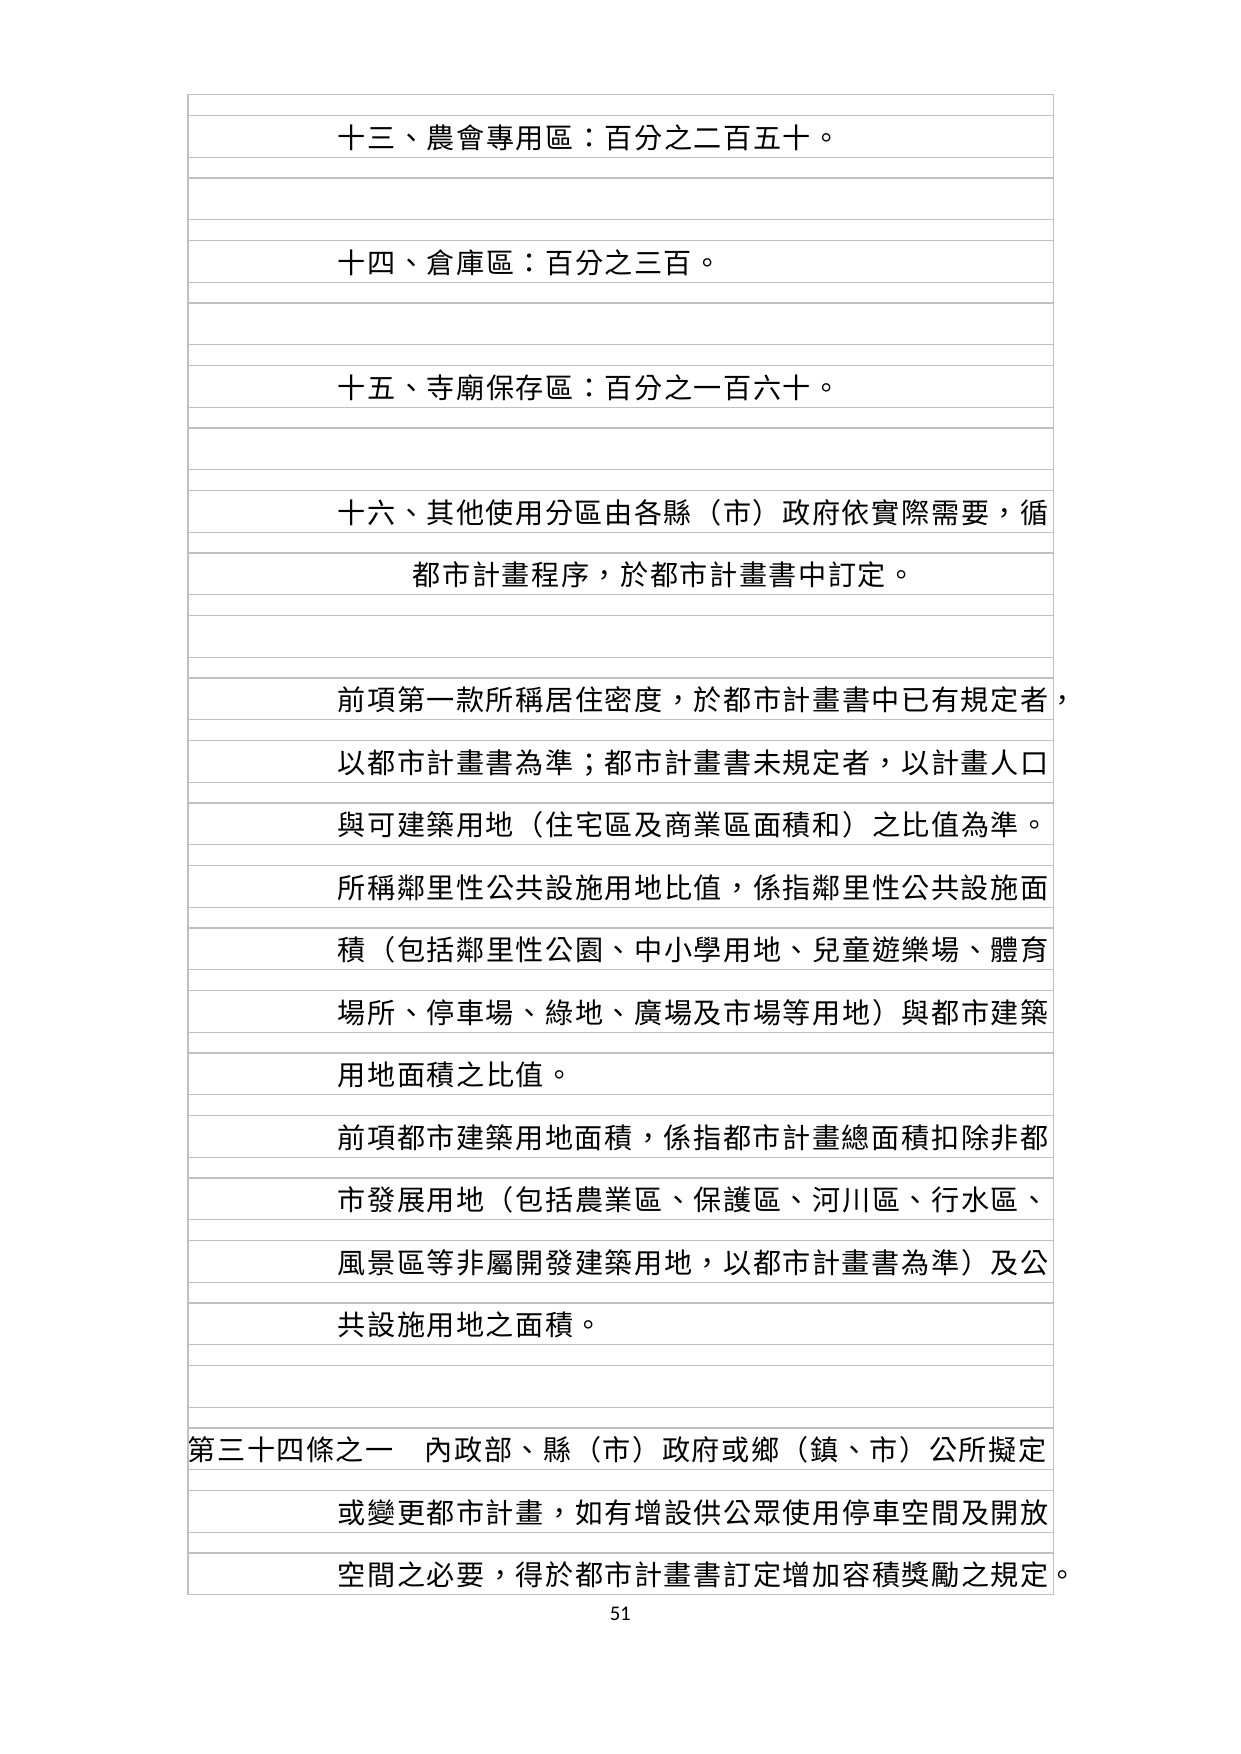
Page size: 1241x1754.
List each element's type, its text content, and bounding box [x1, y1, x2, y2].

text 前項第一款所稱居住密度，於都市計畫書中已有規定者，以都市計畫書為準；都市計畫書未規定者，以計畫人口與可建築用地（住宅區及商業區面積和）之比值為準。所稱鄰里性公共設施用地比值，係指鄰里性公共設施面積（包括鄰里性公園、中小學用地、兒童遊樂場、體育場所、停車場、綠地、廣場及市場等用地）與都市建築用地面積之比值。 前項都市建築用地面積，係指都市計畫總面積扣除非都市發展用地（包括農業區、保護區、河川區、行水區、風景區等非屬開發建築用地，以都市計畫書為準）及公共設施用地之面積。 [337, 1033, 1053, 1052]
text 都市計畫程序，於都市計畫書中訂定。 [337, 554, 1053, 594]
text 前項第一款所稱居住密度，於都市計畫書中已有規定者，以都市計畫書為準；都市計畫書未規定者，以計畫人口與可建築用地（住宅區及商業區面積和）之比值為準。所稱鄰里性公共設施用地比值，係指鄰里性公共設施面積（包括鄰里性公園、中小學用地、兒童遊樂場、體育場所、停車場、綠地、廣場及市場等用地）與都市建築用地面積之比值。 前項都市建築用地面積，係指都市計畫總面積扣除非都市發展用地（包括農業區、保護區、河川區、行水區、風景區等非屬開發建築用地，以都市計畫書為準）及公共設施用地之面積。 [337, 658, 1053, 677]
text 前項第一款所稱居住密度，於都市計畫書中已有規定者，以都市計畫書為準；都市計畫書未規定者，以計畫人口與可建築用地（住宅區及商業區面積和）之比值為準。所稱鄰里性公共設施用地比值，係指鄰里性公共設施面積（包括鄰里性公園、中小學用地、兒童遊樂場、體育場所、停車場、綠地、廣場及市場等用地）與都市建築用地面積之比值。 前項都市建築用地面積，係指都市計畫總面積扣除非都市發展用地（包括農業區、保護區、河川區、行水區、風景區等非屬開發建築用地，以都市計畫書為準）及公共設施用地之面積。 [337, 970, 1053, 990]
text 前項第一款所稱居住密度，於都市計畫書中已有規定者，以都市計畫書為準；都市計畫書未規定者，以計畫人口與可建築用地（住宅區及商業區面積和）之比值為準。所稱鄰里性公共設施用地比值，係指鄰里性公共設施面積（包括鄰里性公園、中小學用地、兒童遊樂場、體育場所、停車場、綠地、廣場及市場等用地）與都市建築用地面積之比值。 前項都市建築用地面積，係指都市計畫總面積扣除非都市發展用地（包括農業區、保護區、河川區、行水區、風景區等非屬開發建築用地，以都市計畫書為準）及公共設施用地之面積。 [337, 1158, 1053, 1177]
text 十四、倉庫區：百分之三百。 [337, 241, 1053, 282]
text 前項第一款所稱居住密度，於都市計畫書中已有規定者，以都市計畫書為準；都市計畫書未規定者，以計畫人口與可建築用地（住宅區及商業區面積和）之比值為準。所稱鄰里性公共設施用地比值，係指鄰里性公共設施面積（包括鄰里性公園、中小學用地、兒童遊樂場、體育場所、停車場、綠地、廣場及市場等用地）與都市建築用地面積之比值。 前項都市建築用地面積，係指都市計畫總面積扣除非都市發展用地（包括農業區、保護區、河川區、行水區、風景區等非屬開發建築用地，以都市計畫書為準）及公共設施用地之面積。 [337, 679, 1053, 719]
text 前項第一款所稱居住密度，於都市計畫書中已有規定者，以都市計畫書為準；都市計畫書未規定者，以計畫人口與可建築用地（住宅區及商業區面積和）之比值為準。所稱鄰里性公共設施用地比值，係指鄰里性公共設施面積（包括鄰里性公園、中小學用地、兒童遊樂場、體育場所、停車場、綠地、廣場及市場等用地）與都市建築用地面積之比值。 前項都市建築用地面積，係指都市計畫總面積扣除非都市發展用地（包括農業區、保護區、河川區、行水區、風景區等非屬開發建築用地，以都市計畫書為準）及公共設施用地之面積。 [337, 1220, 1053, 1240]
text 第三十四條之一 內政部、縣（市）政府或鄉（鎮、市）公所擬定或變更都市計畫，如有增設供公眾使用停車空間及開放空間之必要，得於都市計畫書訂定增加容積獎勵之規定。 [189, 1408, 1053, 1427]
text 前項第一款所稱居住密度，於都市計畫書中已有規定者，以都市計畫書為準；都市計畫書未規定者，以計畫人口與可建築用地（住宅區及商業區面積和）之比值為準。所稱鄰里性公共設施用地比值，係指鄰里性公共設施面積（包括鄰里性公園、中小學用地、兒童遊樂場、體育場所、停車場、綠地、廣場及市場等用地）與都市建築用地面積之比值。 前項都市建築用地面積，係指都市計畫總面積扣除非都市發展用地（包括農業區、保護區、河川區、行水區、風景區等非屬開發建築用地，以都市計畫書為準）及公共設施用地之面積。 [337, 908, 1053, 927]
text [337, 533, 1053, 552]
text 第三十四條之一 內政部、縣（市）政府或鄉（鎮、市）公所擬定或變更都市計畫，如有增設供公眾使用停車空間及開放空間之必要，得於都市計畫書訂定增加容積獎勵之規定。 [189, 1470, 1053, 1490]
text 第三十四條之一 內政部、縣（市）政府或鄉（鎮、市）公所擬定或變更都市計畫，如有增設供公眾使用停車空間及開放空間之必要，得於都市計畫書訂定增加容積獎勵之規定。 [189, 1491, 1053, 1532]
text 前項第一款所稱居住密度，於都市計畫書中已有規定者，以都市計畫書為準；都市計畫書未規定者，以計畫人口與可建築用地（住宅區及商業區面積和）之比值為準。所稱鄰里性公共設施用地比值，係指鄰里性公共設施面積（包括鄰里性公園、中小學用地、兒童遊樂場、體育場所、停車場、綠地、廣場及市場等用地）與都市建築用地面積之比值。 前項都市建築用地面積，係指都市計畫總面積扣除非都市發展用地（包括農業區、保護區、河川區、行水區、風景區等非屬開發建築用地，以都市計畫書為準）及公共設施用地之面積。 [337, 804, 1053, 844]
text [337, 95, 1053, 115]
text 前項第一款所稱居住密度，於都市計畫書中已有規定者，以都市計畫書為準；都市計畫書未規定者，以計畫人口與可建築用地（住宅區及商業區面積和）之比值為準。所稱鄰里性公共設施用地比值，係指鄰里性公共設施面積（包括鄰里性公園、中小學用地、兒童遊樂場、體育場所、停車場、綠地、廣場及市場等用地）與都市建築用地面積之比值。 前項都市建築用地面積，係指都市計畫總面積扣除非都市發展用地（包括農業區、保護區、河川區、行水區、風景區等非屬開發建築用地，以都市計畫書為準）及公共設施用地之面積。 [337, 1179, 1053, 1219]
text 前項第一款所稱居住密度，於都市計畫書中已有規定者，以都市計畫書為準；都市計畫書未規定者，以計畫人口與可建築用地（住宅區及商業區面積和）之比值為準。所稱鄰里性公共設施用地比值，係指鄰里性公共設施面積（包括鄰里性公園、中小學用地、兒童遊樂場、體育場所、停車場、綠地、廣場及市場等用地）與都市建築用地面積之比值。 前項都市建築用地面積，係指都市計畫總面積扣除非都市發展用地（包括農業區、保護區、河川區、行水區、風景區等非屬開發建築用地，以都市計畫書為準）及公共設施用地之面積。 [337, 1095, 1053, 1115]
text 前項第一款所稱居住密度，於都市計畫書中已有規定者，以都市計畫書為準；都市計畫書未規定者，以計畫人口與可建築用地（住宅區及商業區面積和）之比值為準。所稱鄰里性公共設施用地比值，係指鄰里性公共設施面積（包括鄰里性公園、中小學用地、兒童遊樂場、體育場所、停車場、綠地、廣場及市場等用地）與都市建築用地面積之比值。 前項都市建築用地面積，係指都市計畫總面積扣除非都市發展用地（包括農業區、保護區、河川區、行水區、風景區等非屬開發建築用地，以都市計畫書為準）及公共設施用地之面積。 [337, 741, 1053, 782]
text 前項第一款所稱居住密度，於都市計畫書中已有規定者，以都市計畫書為準；都市計畫書未規定者，以計畫人口與可建築用地（住宅區及商業區面積和）之比值為準。所稱鄰里性公共設施用地比值，係指鄰里性公共設施面積（包括鄰里性公園、中小學用地、兒童遊樂場、體育場所、停車場、綠地、廣場及市場等用地）與都市建築用地面積之比值。 前項都市建築用地面積，係指都市計畫總面積扣除非都市發展用地（包括農業區、保護區、河川區、行水區、風景區等非屬開發建築用地，以都市計畫書為準）及公共設施用地之面積。 [337, 991, 1053, 1032]
text [337, 345, 1053, 365]
text 前項第一款所稱居住密度，於都市計畫書中已有規定者，以都市計畫書為準；都市計畫書未規定者，以計畫人口與可建築用地（住宅區及商業區面積和）之比值為準。所稱鄰里性公共設施用地比值，係指鄰里性公共設施面積（包括鄰里性公園、中小學用地、兒童遊樂場、體育場所、停車場、綠地、廣場及市場等用地）與都市建築用地面積之比值。 前項都市建築用地面積，係指都市計畫總面積扣除非都市發展用地（包括農業區、保護區、河川區、行水區、風景區等非屬開發建築用地，以都市計畫書為準）及公共設施用地之面積。 [337, 929, 1053, 969]
text 前項第一款所稱居住密度，於都市計畫書中已有規定者，以都市計畫書為準；都市計畫書未規定者，以計畫人口與可建築用地（住宅區及商業區面積和）之比值為準。所稱鄰里性公共設施用地比值，係指鄰里性公共設施面積（包括鄰里性公園、中小學用地、兒童遊樂場、體育場所、停車場、綠地、廣場及市場等用地）與都市建築用地面積之比值。 前項都市建築用地面積，係指都市計畫總面積扣除非都市發展用地（包括農業區、保護區、河川區、行水區、風景區等非屬開發建築用地，以都市計畫書為準）及公共設施用地之面積。 [337, 1304, 1053, 1344]
text 十三、農會專用區：百分之二百五十。 [337, 116, 1053, 157]
text [337, 220, 1053, 240]
text 十六、其他使用分區由各縣（市）政府依實際需要，循 [337, 491, 1053, 532]
text 第三十四條之一 內政部、縣（市）政府或鄉（鎮、市）公所擬定或變更都市計畫，如有增設供公眾使用停車空間及開放空間之必要，得於都市計畫書訂定增加容積獎勵之規定。 [189, 1533, 1053, 1552]
text 十五、寺廟保存區：百分之一百六十。 [337, 366, 1053, 407]
text 前項第一款所稱居住密度，於都市計畫書中已有規定者，以都市計畫書為準；都市計畫書未規定者，以計畫人口與可建築用地（住宅區及商業區面積和）之比值為準。所稱鄰里性公共設施用地比值，係指鄰里性公共設施面積（包括鄰里性公園、中小學用地、兒童遊樂場、體育場所、停車場、綠地、廣場及市場等用地）與都市建築用地面積之比值。 前項都市建築用地面積，係指都市計畫總面積扣除非都市發展用地（包括農業區、保護區、河川區、行水區、風景區等非屬開發建築用地，以都市計畫書為準）及公共設施用地之面積。 [337, 1116, 1053, 1157]
text 前項第一款所稱居住密度，於都市計畫書中已有規定者，以都市計畫書為準；都市計畫書未規定者，以計畫人口與可建築用地（住宅區及商業區面積和）之比值為準。所稱鄰里性公共設施用地比值，係指鄰里性公共設施面積（包括鄰里性公園、中小學用地、兒童遊樂場、體育場所、停車場、綠地、廣場及市場等用地）與都市建築用地面積之比值。 前項都市建築用地面積，係指都市計畫總面積扣除非都市發展用地（包括農業區、保護區、河川區、行水區、風景區等非屬開發建築用地，以都市計畫書為準）及公共設施用地之面積。 [337, 866, 1053, 907]
text 前項第一款所稱居住密度，於都市計畫書中已有規定者，以都市計畫書為準；都市計畫書未規定者，以計畫人口與可建築用地（住宅區及商業區面積和）之比值為準。所稱鄰里性公共設施用地比值，係指鄰里性公共設施面積（包括鄰里性公園、中小學用地、兒童遊樂場、體育場所、停車場、綠地、廣場及市場等用地）與都市建築用地面積之比值。 前項都市建築用地面積，係指都市計畫總面積扣除非都市發展用地（包括農業區、保護區、河川區、行水區、風景區等非屬開發建築用地，以都市計畫書為準）及公共設施用地之面積。 [337, 720, 1053, 740]
text 第三十四條之一 內政部、縣（市）政府或鄉（鎮、市）公所擬定或變更都市計畫，如有增設供公眾使用停車空間及開放空間之必要，得於都市計畫書訂定增加容積獎勵之規定。 [189, 1429, 1053, 1469]
text 第三十四條之一 內政部、縣（市）政府或鄉（鎮、市）公所擬定或變更都市計畫，如有增設供公眾使用停車空間及開放空間之必要，得於都市計畫書訂定增加容積獎勵之規定。 [189, 1554, 1053, 1594]
text 前項第一款所稱居住密度，於都市計畫書中已有規定者，以都市計畫書為準；都市計畫書未規定者，以計畫人口與可建築用地（住宅區及商業區面積和）之比值為準。所稱鄰里性公共設施用地比值，係指鄰里性公共設施面積（包括鄰里性公園、中小學用地、兒童遊樂場、體育場所、停車場、綠地、廣場及市場等用地）與都市建築用地面積之比值。 前項都市建築用地面積，係指都市計畫總面積扣除非都市發展用地（包括農業區、保護區、河川區、行水區、風景區等非屬開發建築用地，以都市計畫書為準）及公共設施用地之面積。 [337, 1283, 1053, 1302]
text 前項第一款所稱居住密度，於都市計畫書中已有規定者，以都市計畫書為準；都市計畫書未規定者，以計畫人口與可建築用地（住宅區及商業區面積和）之比值為準。所稱鄰里性公共設施用地比值，係指鄰里性公共設施面積（包括鄰里性公園、中小學用地、兒童遊樂場、體育場所、停車場、綠地、廣場及市場等用地）與都市建築用地面積之比值。 前項都市建築用地面積，係指都市計畫總面積扣除非都市發展用地（包括農業區、保護區、河川區、行水區、風景區等非屬開發建築用地，以都市計畫書為準）及公共設施用地之面積。 [337, 783, 1053, 802]
text 前項第一款所稱居住密度，於都市計畫書中已有規定者，以都市計畫書為準；都市計畫書未規定者，以計畫人口與可建築用地（住宅區及商業區面積和）之比值為準。所稱鄰里性公共設施用地比值，係指鄰里性公共設施面積（包括鄰里性公園、中小學用地、兒童遊樂場、體育場所、停車場、綠地、廣場及市場等用地）與都市建築用地面積之比值。 前項都市建築用地面積，係指都市計畫總面積扣除非都市發展用地（包括農業區、保護區、河川區、行水區、風景區等非屬開發建築用地，以都市計畫書為準）及公共設施用地之面積。 [337, 845, 1053, 865]
text 前項第一款所稱居住密度，於都市計畫書中已有規定者，以都市計畫書為準；都市計畫書未規定者，以計畫人口與可建築用地（住宅區及商業區面積和）之比值為準。所稱鄰里性公共設施用地比值，係指鄰里性公共設施面積（包括鄰里性公園、中小學用地、兒童遊樂場、體育場所、停車場、綠地、廣場及市場等用地）與都市建築用地面積之比值。 前項都市建築用地面積，係指都市計畫總面積扣除非都市發展用地（包括農業區、保護區、河川區、行水區、風景區等非屬開發建築用地，以都市計畫書為準）及公共設施用地之面積。 [337, 1054, 1053, 1094]
text [337, 470, 1053, 490]
text 前項第一款所稱居住密度，於都市計畫書中已有規定者，以都市計畫書為準；都市計畫書未規定者，以計畫人口與可建築用地（住宅區及商業區面積和）之比值為準。所稱鄰里性公共設施用地比值，係指鄰里性公共設施面積（包括鄰里性公園、中小學用地、兒童遊樂場、體育場所、停車場、綠地、廣場及市場等用地）與都市建築用地面積之比值。 前項都市建築用地面積，係指都市計畫總面積扣除非都市發展用地（包括農業區、保護區、河川區、行水區、風景區等非屬開發建築用地，以都市計畫書為準）及公共設施用地之面積。 [337, 1241, 1053, 1282]
